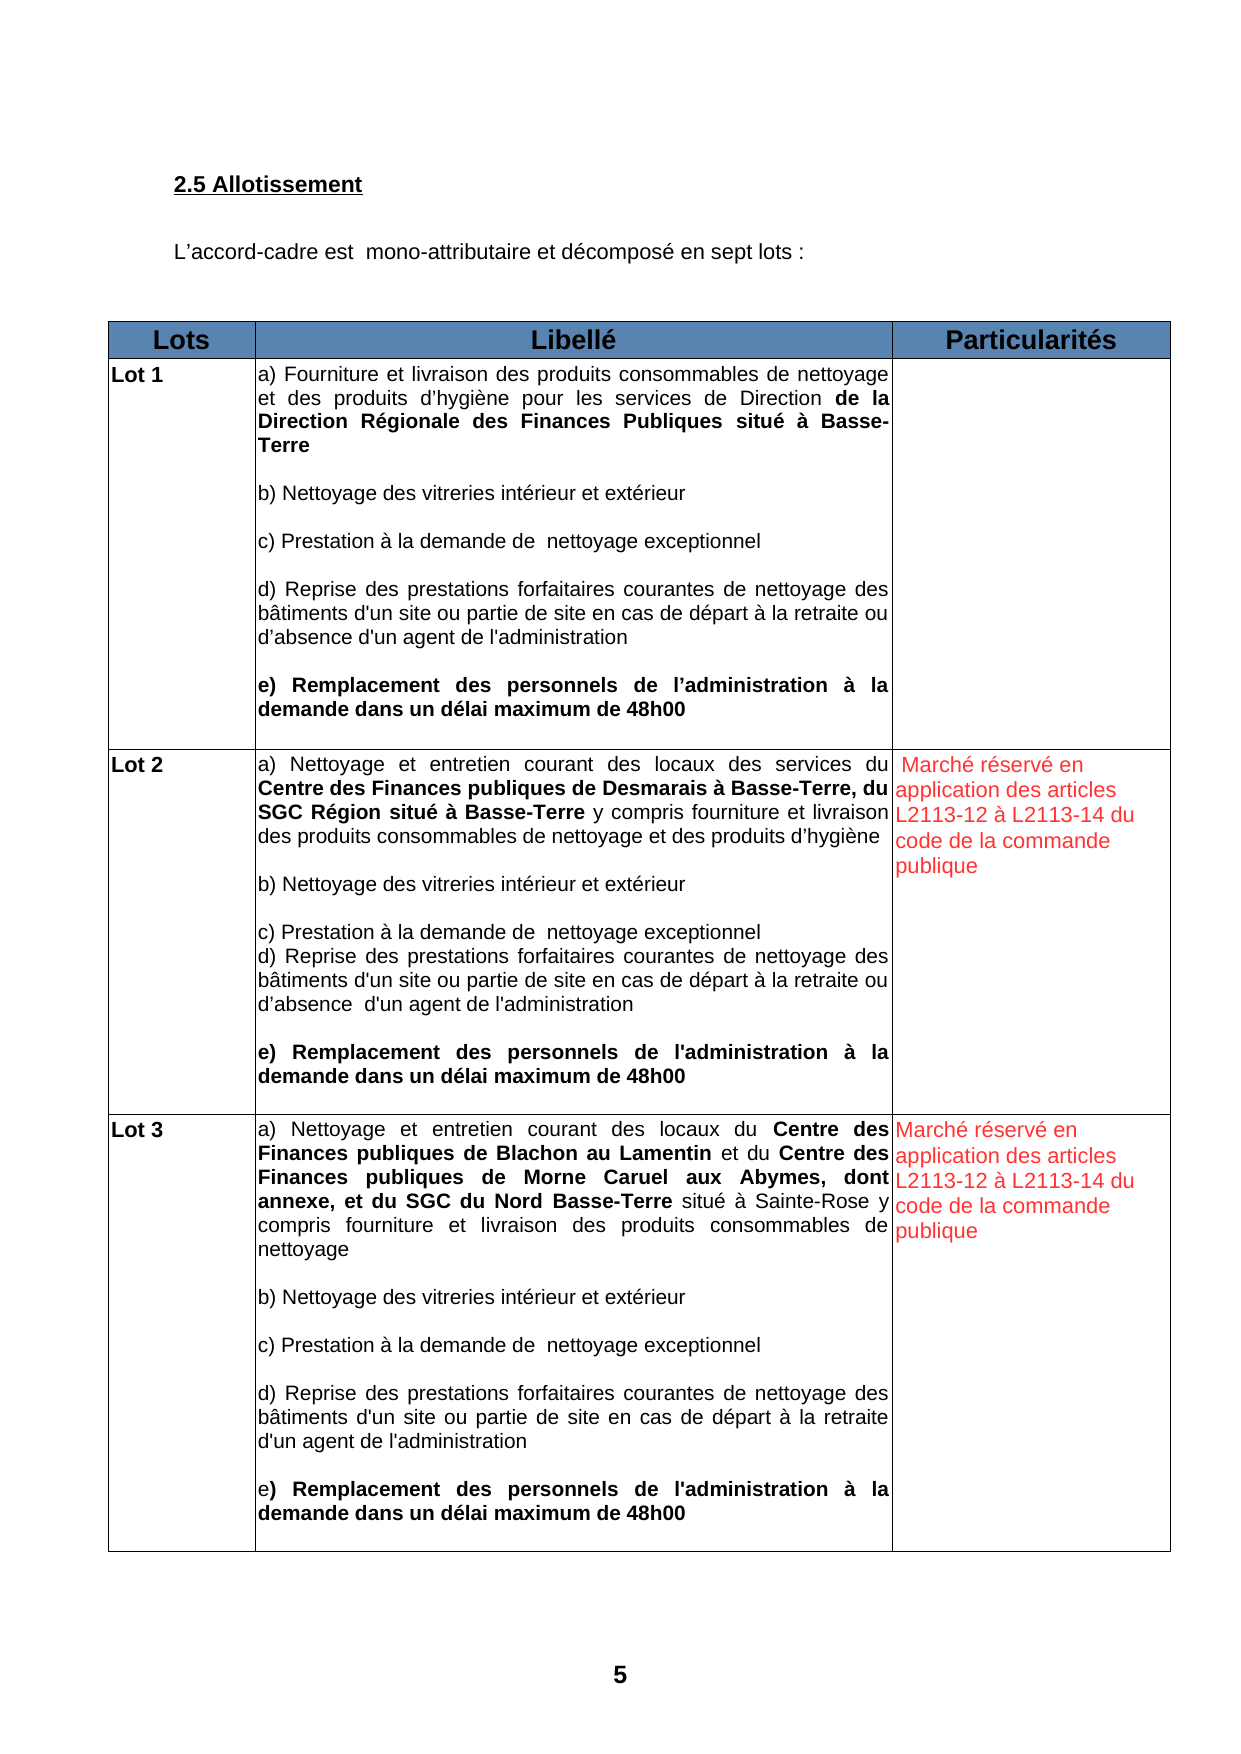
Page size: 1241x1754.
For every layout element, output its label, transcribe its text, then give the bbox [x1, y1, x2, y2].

text 2.5 Allotissement [174, 171, 1066, 197]
table_cell a) Nettoyage et entretien courant des locaux des services du Centre des Finances publiques de Desmarais à Basse-Terre, du SGC Région situé à Basse-Terre y compris fourniture et livraison des produits consommables de nettoyage et des produits d’hygiène b) Nettoyage des vitreries intérieur et extérieur c) Prestation à la demande de nettoyage exceptionnel d) Reprise des prestations forfaitaires courantes de nettoyage des bâtiments d'un site ou partie de site en cas de départ à la retraite ou d’absence d'un agent de l'administration e) Remplacement des personnels de l'administration à la demande dans un délai maximum de 48h00 [256, 750, 892, 1114]
table_cell Lot 1 [109, 359, 255, 749]
table_header Lots [109, 322, 255, 358]
table_cell Lot 2 [109, 750, 255, 1114]
table_cell Marché réservé en application des articles L2113-12 à L2113-14 du code de la commande publique [893, 750, 1170, 1114]
table_cell Lot 3 [109, 1115, 255, 1551]
table_header Libellé [256, 322, 892, 358]
table_cell a) Fourniture et livraison des produits consommables de nettoyage et des produits d’hygiène pour les services de Direction de la Direction Régionale des Finances Publiques situé à Basse-Terre b) Nettoyage des vitreries intérieur et extérieur c) Prestation à la demande de nettoyage exceptionnel d) Reprise des prestations forfaitaires courantes de nettoyage des bâtiments d'un site ou partie de site en cas de départ à la retraite ou d’absence d'un agent de l'administration e) Remplacement des personnels de l’administration à la demande dans un délai maximum de 48h00 [256, 359, 892, 749]
table_cell a) Nettoyage et entretien courant des locaux du Centre des Finances publiques de Blachon au Lamentin et du Centre des Finances publiques de Morne Caruel aux Abymes, dont annexe, et du SGC du Nord Basse-Terre situé à Sainte-Rose y compris fourniture et livraison des produits consommables de nettoyage b) Nettoyage des vitreries intérieur et extérieur c) Prestation à la demande de nettoyage exceptionnel d) Reprise des prestations forfaitaires courantes de nettoyage des bâtiments d'un site ou partie de site en cas de départ à la retraite d'un agent de l'administration e) Remplacement des personnels de l'administration à la demande dans un délai maximum de 48h00 [256, 1115, 892, 1551]
table_cell Marché réservé en application des articles L2113-12 à L2113-14 du code de la commande publique [893, 1115, 1170, 1551]
table_header Particularités [893, 322, 1170, 358]
table_cell [893, 359, 1170, 749]
text L’accord-cadre est mono-attributaire et décomposé en sept lots : [174, 238, 1066, 264]
